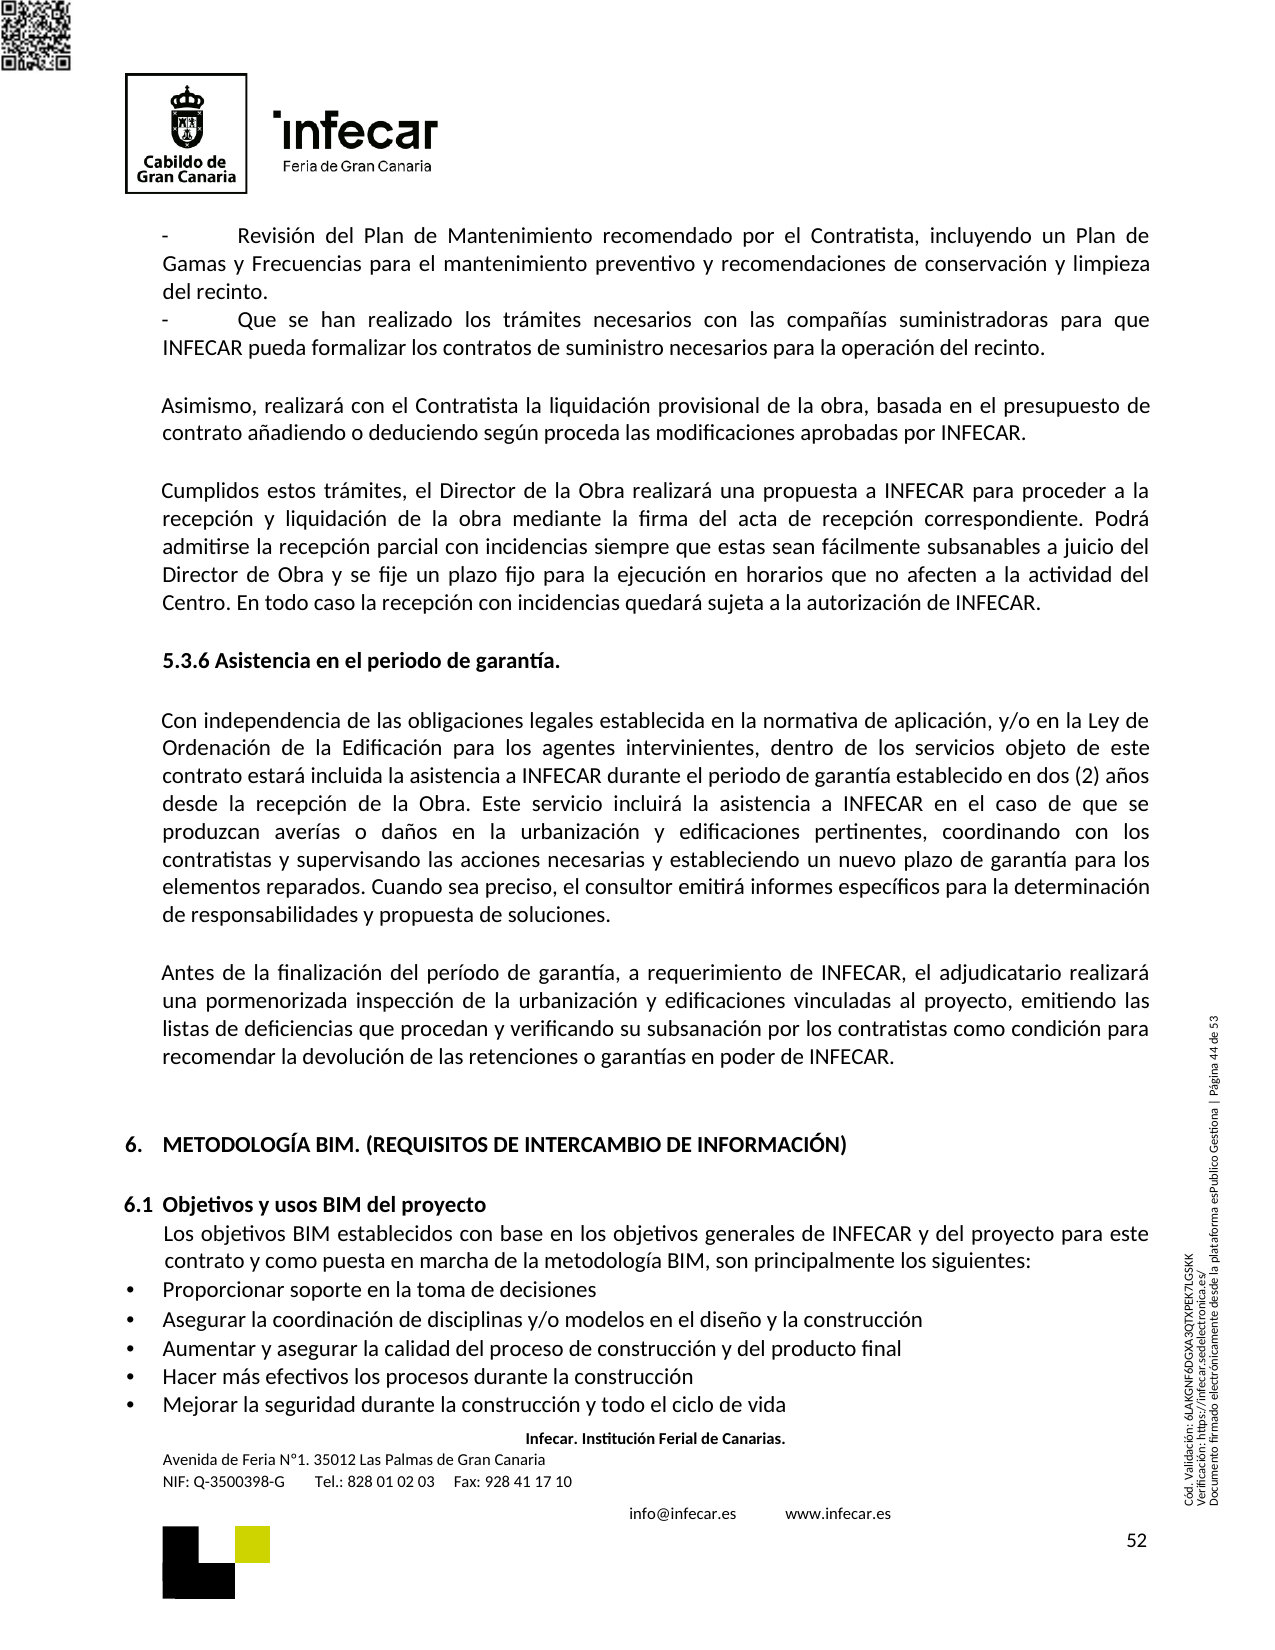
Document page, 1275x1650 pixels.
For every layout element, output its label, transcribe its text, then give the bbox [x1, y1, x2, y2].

text Con independencia de las obligaciones legales establecida en la normativa de aplicación, y/o en la Ley de Ordenación de la Edificación para los agentes intervinientes, dentro de los servicios objeto de este contrato estará incluida la asistencia a INFECAR durante el periodo de garantía establecido en dos (2) años desde la recepción de la Obra. Este servicio incluirá la asistencia a INFECAR en el caso de que se produzcan averías o daños en la urbanización y edificaciones pertinentes, coordinando con los contratistas y supervisando las acciones necesarias y estableciendo un nuevo plazo de garantía para los elementos reparados. Cuando sea preciso, el consultor emitirá informes específicos para la determinación de responsabilidades y propuesta de soluciones. [161, 706, 1152, 928]
list Que se han realizado los trámites necesarios con las compañías suministradoras para que INFECAR pueda formalizar los contratos de suministro necesarios para la operación del recinto. [161, 305, 1152, 361]
list Proporcionar soporte en la toma de decisiones [126, 1276, 1152, 1303]
text Antes de la finalización del período de garantía, a requerimiento de INFECAR, el adjudicatario realizará una pormenorizada inspección de la urbanización y edificaciones vinculadas al proyecto, emitiendo las listas de deficiencias que procedan y verificando su subsanación por los contratistas como condición para recomendar la devolución de las retenciones o garantías en poder de INFECAR. [161, 959, 1152, 1070]
list Mejorar la seguridad durante la construcción y todo el ciclo de vida [126, 1390, 1152, 1418]
list Revisión del Plan de Mantenimiento recomendado por el Contratista, incluyendo un Plan de Gamas y Frecuencias para el mantenimiento preventivo y recomendaciones de conservación y limpieza del recinto. [161, 221, 1152, 305]
list METODOLOGÍA BIM. (REQUISITOS DE INTERCAMBIO DE INFORMACIÓN) [125, 1130, 1152, 1158]
text Asimismo, realizará con el Contratista la liquidación provisional de la obra, basada en el presupuesto de contrato añadiendo o deduciendo según proceda las modificaciones aprobadas por INFECAR. [161, 391, 1152, 447]
list Hacer más efectivos los procesos durante la construcción [126, 1362, 1152, 1390]
text 5.3.6 Asistencia en el periodo de garantía. [162, 646, 1152, 674]
list Objetivos y usos BIM del proyecto [124, 1190, 1152, 1218]
list Asegurar la coordinación de disciplinas y/o modelos en el diseño y la construcción [126, 1306, 1152, 1333]
list Aumentar y asegurar la calidad del proceso de construcción y del producto final [126, 1334, 1152, 1362]
text Los objetivos BIM establecidos con base en los objetivos generales de INFECAR y del proyecto para este contrato y como puesta en marcha de la metodología BIM, son principalmente los siguientes: [163, 1220, 1152, 1274]
text Cumplidos estos trámites, el Director de la Obra realizará una propuesta a INFECAR para proceder a la recepción y liquidación de la obra mediante la firma del acta de recepción correspondiente. Podrá admitirse la recepción parcial con incidencias siempre que estas sean fácilmente subsanables a juicio del Director de Obra y se fije un plazo fijo para la ejecución en horarios que no afecten a la actividad del Centro. En todo caso la recepción con incidencias quedará sujeta a la autorización de INFECAR. [161, 477, 1152, 616]
